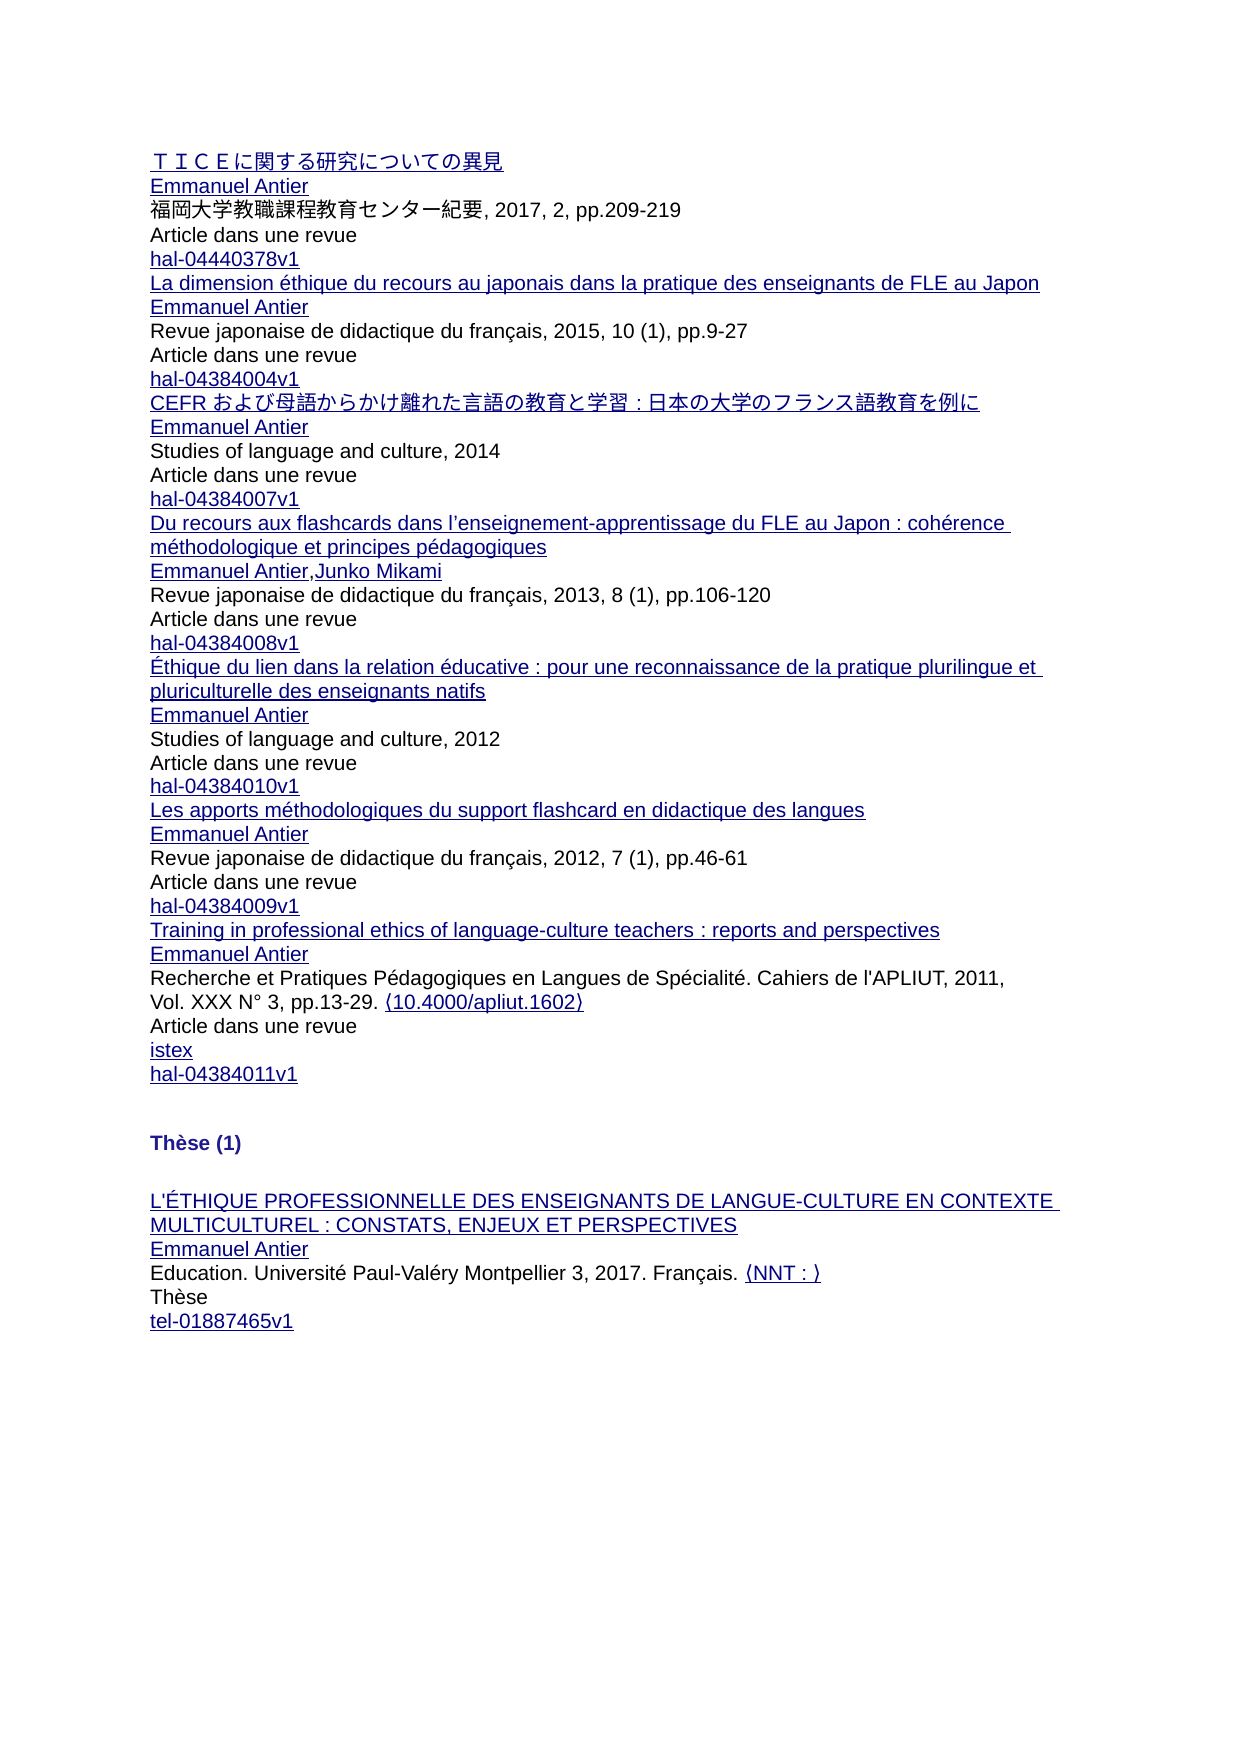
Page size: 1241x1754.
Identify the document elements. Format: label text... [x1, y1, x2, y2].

table_header L'ÉTHIQUE PROFESSIONNELLE DES ENSEIGNANTS DE LANGUE-CULTURE EN CONTEXTE MULTICULTUREL : CONSTATS, ENJEUX ET PERSPECTIVES Emmanuel Antier Education. Université Paul-Valéry Montpellier 3, 2017. Français. ⟨NNT : ⟩ Thèse tel-01887465v1 [150, 1189, 1090, 1333]
table_cell Du recours aux flashcards dans l’enseignement-apprentissage du FLE au Japon : cohérence méthodologique et principes pédagogiques Emmanuel Antier,Junko Mikami Revue japonaise de didactique du français, 2013, 8 (1), pp.106-120 Article dans une revue hal-04384008v1 [150, 511, 1090, 654]
table_cell ＴＩＣＥに関する研究についての異見 Emmanuel Antier 福岡大学教職課程教育センター紀要, 2017, 2, pp.209-219 Article dans une revue hal-04440378v1 [150, 150, 1090, 271]
table_cell Éthique du lien dans la relation éducative : pour une reconnaissance de la pratique plurilingue et pluriculturelle des enseignants natifs Emmanuel Antier Studies of language and culture, 2012 Article dans une revue hal-04384010v1 [150, 655, 1090, 798]
table_cell Training in professional ethics of language-culture teachers : reports and perspectives Emmanuel Antier Recherche et Pratiques Pédagogiques en Langues de Spécialité. Cahiers de l'APLIUT, 2011, Vol. XXX N° 3, pp.13-29. ⟨10.4000/apliut.1602⟩ Article dans une revue istex hal-04384011v1 [150, 918, 1090, 1086]
table_cell La dimension éthique du recours au japonais dans la pratique des enseignants de FLE au Japon Emmanuel Antier Revue japonaise de didactique du français, 2015, 10 (1), pp.9-27 Article dans une revue hal-04384004v1 [150, 271, 1090, 390]
table_cell Les apports méthodologiques du support flashcard en didactique des langues Emmanuel Antier Revue japonaise de didactique du français, 2012, 7 (1), pp.46-61 Article dans une revue hal-04384009v1 [150, 798, 1090, 918]
subtitle Thèse (1) [150, 1131, 1090, 1154]
table_cell CEFR および母語からかけ離れた言語の教育と学習 : 日本の大学のフランス語教育を例に Emmanuel Antier Studies of language and culture, 2014 Article dans une revue hal-04384007v1 [150, 390, 1090, 511]
